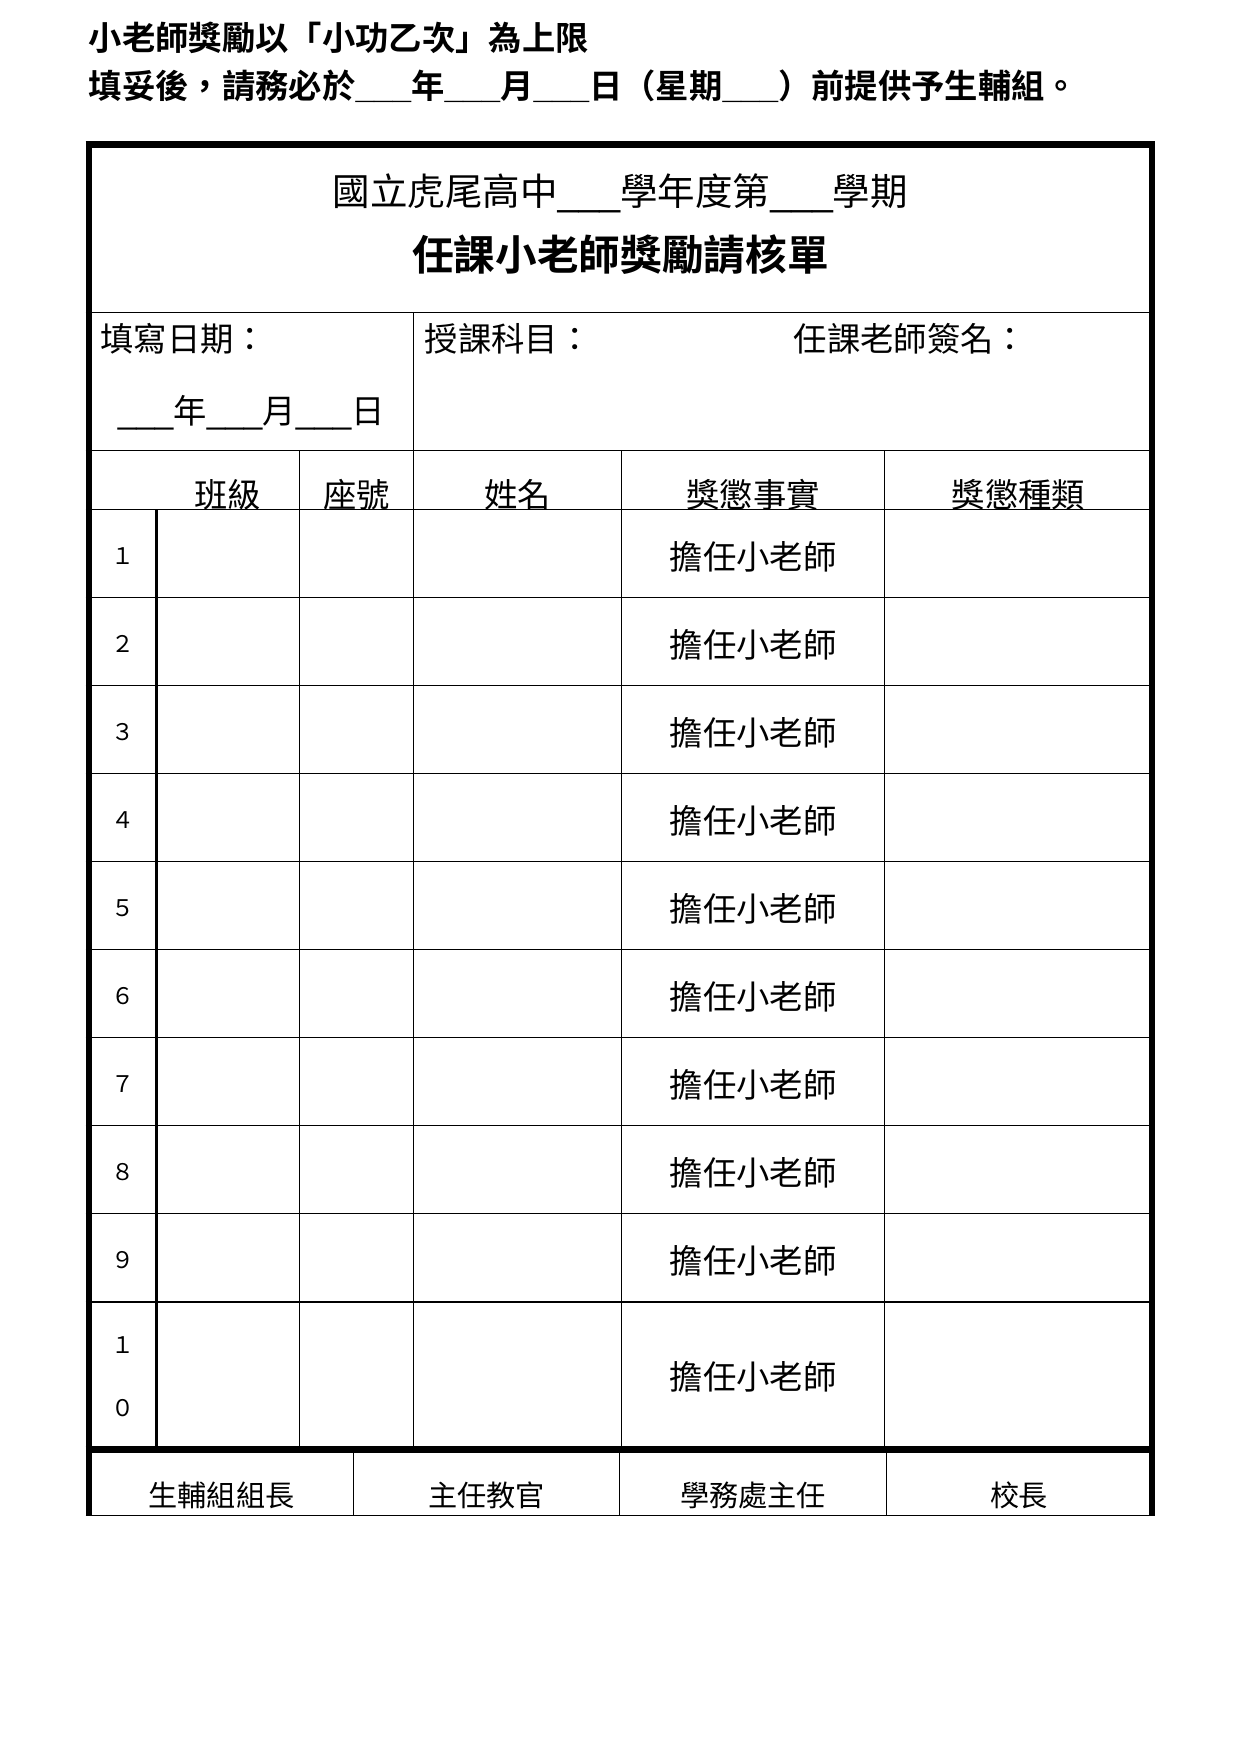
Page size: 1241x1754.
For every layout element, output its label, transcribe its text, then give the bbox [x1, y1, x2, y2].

table_cell [885, 1038, 1149, 1125]
table_cell [885, 774, 1149, 861]
table_cell 獎懲事實 [622, 451, 884, 509]
table_cell ３ [92, 686, 155, 773]
table_cell [300, 1303, 413, 1446]
table_cell ２ [92, 598, 155, 685]
table_cell [300, 1214, 413, 1301]
table_cell 擔任小老師 [622, 510, 884, 597]
table_cell [414, 1126, 621, 1213]
table_cell [885, 1214, 1149, 1301]
table_cell 任課老師簽名： [782, 313, 1149, 450]
table_cell 擔任小老師 [622, 862, 884, 949]
table_cell [158, 1303, 299, 1446]
table_cell ５ [92, 862, 155, 949]
table_cell 校長 [887, 1453, 1149, 1515]
table_cell 擔任小老師 [622, 1303, 884, 1446]
table_cell [300, 774, 413, 861]
table_cell [158, 598, 299, 685]
table_cell [414, 862, 621, 949]
table_cell 學務處主任 [620, 1453, 886, 1515]
table_header 國立虎尾高中___學年度第___學期 任課小老師獎勵請核單 [92, 148, 1149, 312]
table_cell 授課科目： [414, 313, 782, 450]
table_cell [158, 510, 299, 597]
table_cell [300, 686, 413, 773]
table_cell [300, 862, 413, 949]
table_cell [414, 1214, 621, 1301]
table_cell １ [92, 510, 155, 597]
table_cell 擔任小老師 [622, 1126, 884, 1213]
table_cell ７ [92, 1038, 155, 1125]
table_cell [885, 598, 1149, 685]
table_cell [414, 950, 621, 1037]
table_cell [158, 950, 299, 1037]
table_cell 擔任小老師 [622, 774, 884, 861]
table_cell 擔任小老師 [622, 1038, 884, 1125]
table_cell [158, 1126, 299, 1213]
table_cell 擔任小老師 [622, 686, 884, 773]
table_cell [885, 1126, 1149, 1213]
table_cell [885, 862, 1149, 949]
table_cell [300, 510, 413, 597]
table_cell 獎懲種類 [885, 451, 1149, 509]
table_cell 擔任小老師 [622, 950, 884, 1037]
table_cell [414, 1303, 621, 1446]
table_cell [414, 774, 621, 861]
table_cell 座號 [300, 451, 413, 509]
table_cell [885, 686, 1149, 773]
table_cell [158, 686, 299, 773]
table_cell 填寫日期： ___年___月___日 [92, 313, 413, 450]
table_cell [158, 774, 299, 861]
table_cell ６ [92, 950, 155, 1037]
table_cell [414, 510, 621, 597]
table_cell [885, 1303, 1149, 1446]
table_cell １０ [92, 1303, 155, 1446]
table_cell 主任教官 [354, 1453, 619, 1515]
table_cell [158, 1214, 299, 1301]
table_cell ８ [92, 1126, 155, 1213]
table_cell [158, 862, 299, 949]
table_cell 姓名 [414, 451, 621, 509]
table_cell [300, 1126, 413, 1213]
table_cell [414, 686, 621, 773]
table_cell ９ [92, 1214, 155, 1301]
table_cell [414, 598, 621, 685]
table_cell [885, 510, 1149, 597]
table_cell 擔任小老師 [622, 1214, 884, 1301]
table_cell 班級 [92, 451, 299, 509]
table_cell 生輔組組長 [92, 1453, 353, 1515]
table_cell 擔任小老師 [622, 598, 884, 685]
table_cell [414, 1038, 621, 1125]
table_cell ４ [92, 774, 155, 861]
table_cell [885, 950, 1149, 1037]
table_cell [300, 950, 413, 1037]
table_cell [300, 1038, 413, 1125]
table_cell [158, 1038, 299, 1125]
table_cell [300, 598, 413, 685]
